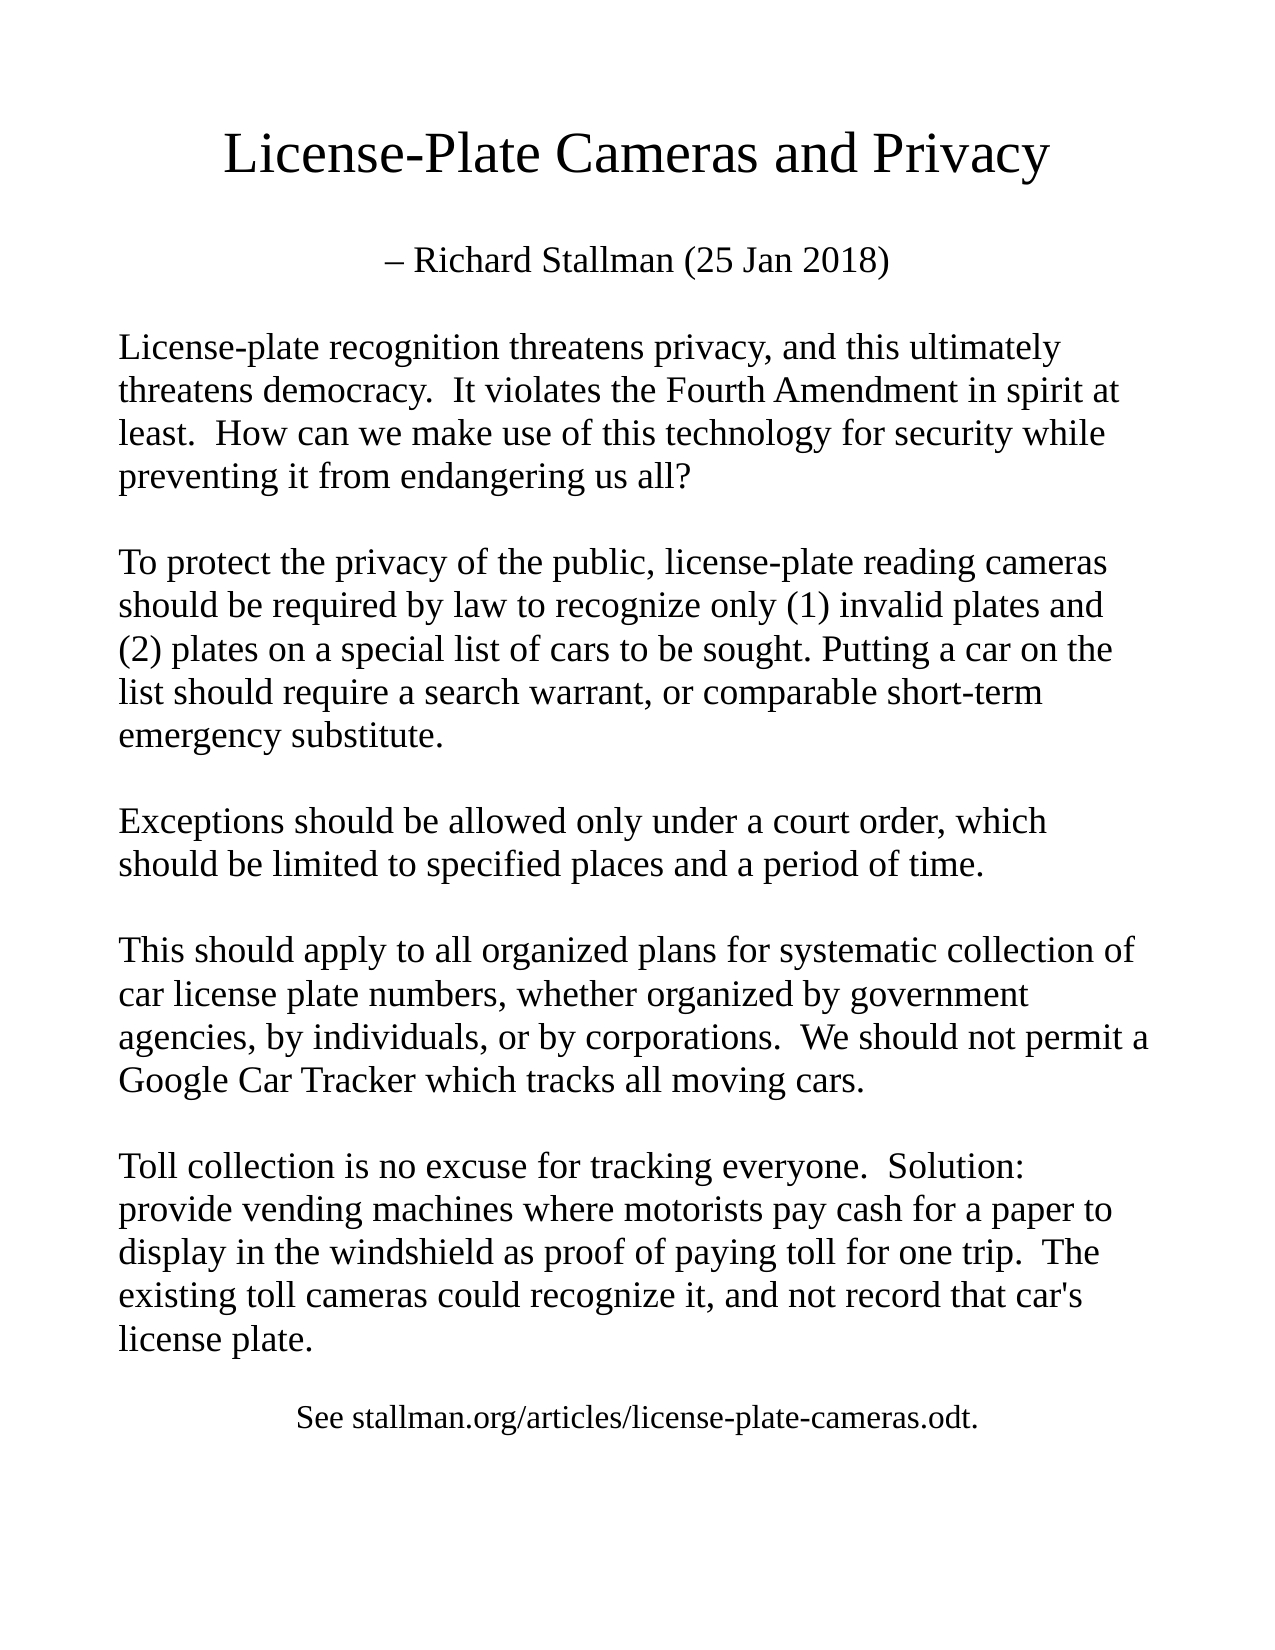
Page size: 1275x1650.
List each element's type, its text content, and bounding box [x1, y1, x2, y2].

text License-Plate Cameras and Privacy [118, 118, 1157, 185]
text license plate. [118, 1316, 1157, 1359]
text To protect the privacy of the public, license-plate reading cameras should be required by law to recognize only (1) invalid plates and (2) plates on a special list of cars to be sought. Putting a car on the list should require a search warrant, or comparable short-term emergency substitute. [118, 540, 1157, 755]
text License-plate recognition threatens privacy, and this ultimately threatens democracy. It violates the Fourth Amendment in spirit at least. How can we make use of this technology for security while preventing it from endangering us all? [118, 324, 1157, 497]
text This should apply to all organized plans for systematic collection of car license plate numbers, whether organized by government agencies, by individuals, or by corporations. We should not permit a Google Car Tracker which tracks all moving cars. [118, 928, 1157, 1100]
text Toll collection is no excuse for tracking everyone. Solution: [118, 1143, 1157, 1187]
text Exceptions should be allowed only under a court order, which should be limited to specified places and a period of time. [118, 798, 1157, 885]
text See stallman.org/articles/license-plate-cameras.odt. [118, 1397, 1157, 1436]
text provide vending machines where motorists pay cash for a paper to display in the windshield as proof of paying toll for one trip. The existing toll cameras could recognize it, and not record that car's [118, 1187, 1157, 1316]
text – Richard Stallman (25 Jan 2018) [118, 238, 1157, 281]
